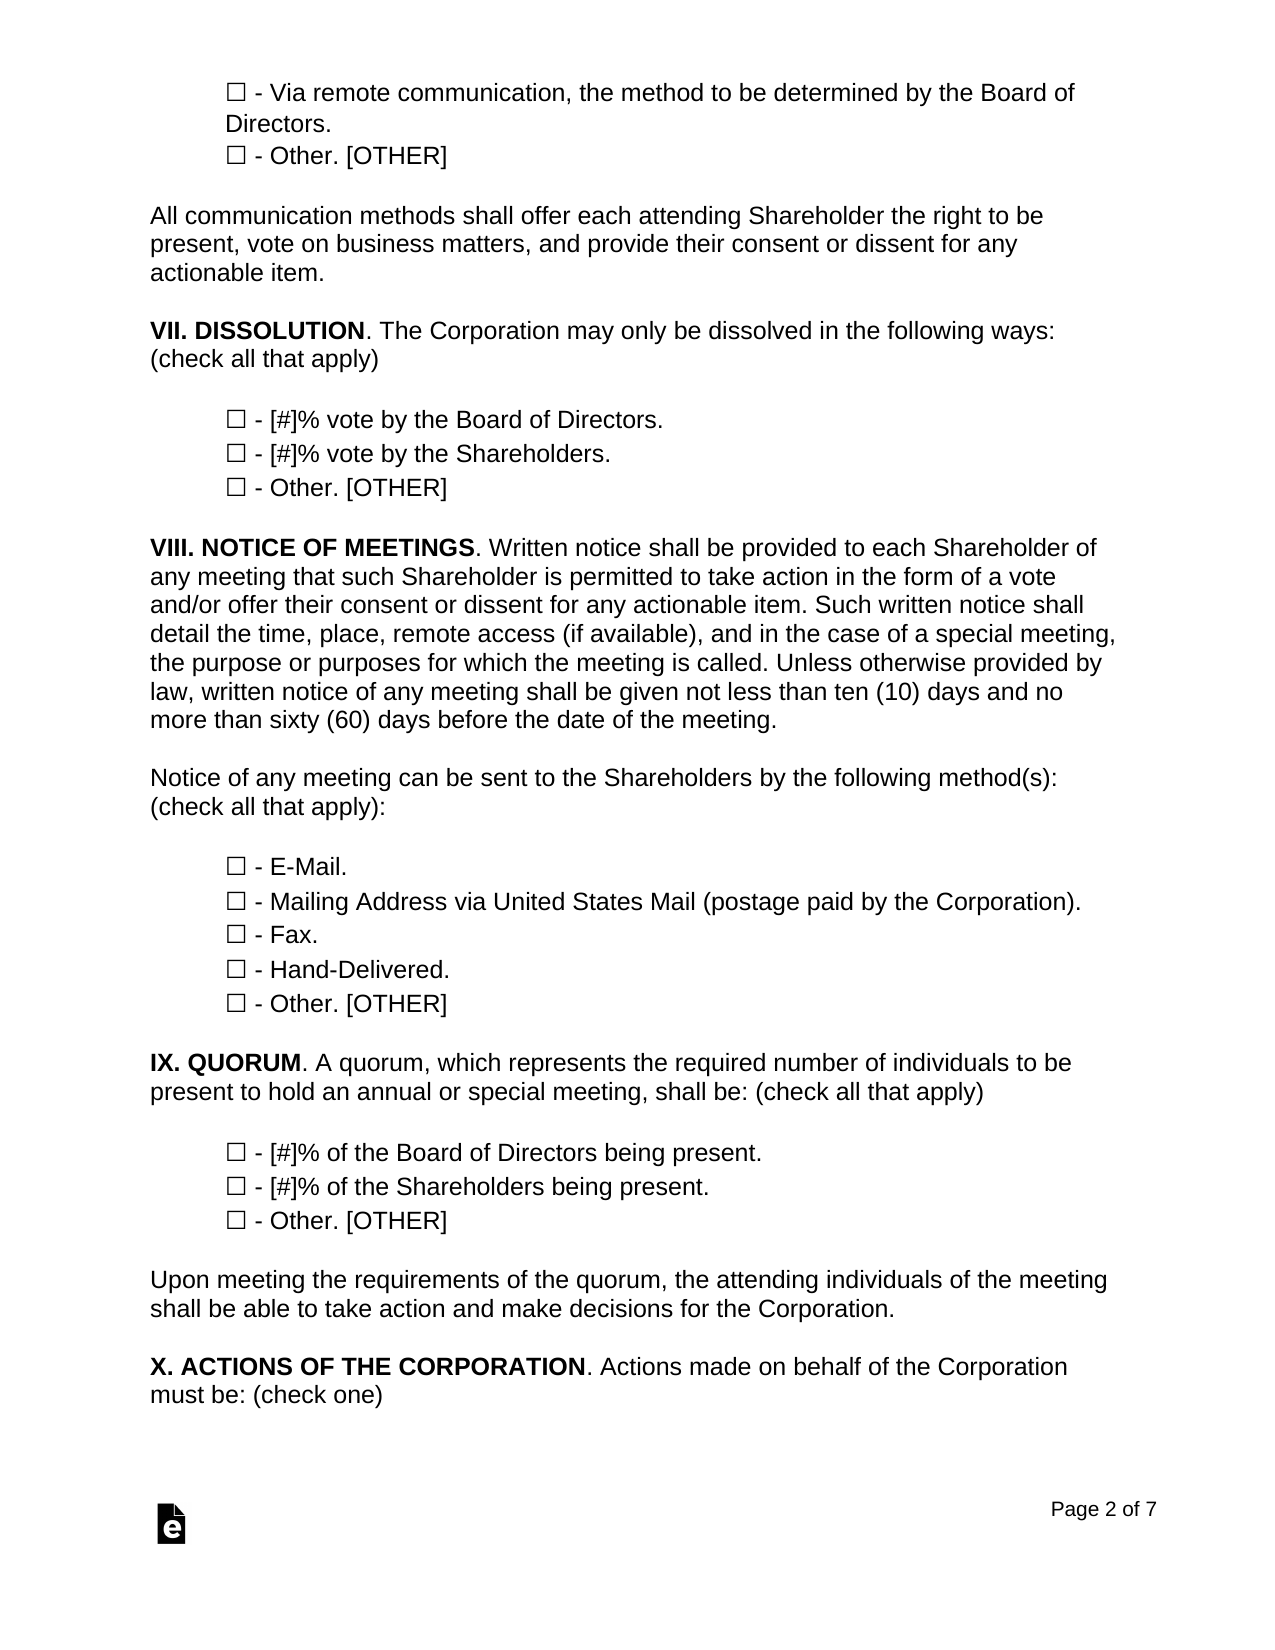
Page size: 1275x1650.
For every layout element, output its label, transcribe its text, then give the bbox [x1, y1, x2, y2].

text All communication methods shall offer each attending Shareholder the right to be present, vote on business matters, and provide their consent or dissent for any actionable item. [150, 201, 1125, 287]
text VIII. NOTICE OF MEETINGS. Written notice shall be provided to each Shareholder of any meeting that such Shareholder is permitted to take action in the form of a vote and/or offer their consent or dissent for any actionable item. Such written notice shall detail the time, place, remote access (if available), and in the case of a special meeting, the purpose or purposes for which the meeting is called. Unless otherwise provided by law, written notice of any meeting shall be given not less than ten (10) days and no more than sixty (60) days before the date of the meeting. [150, 533, 1125, 734]
text ☐ - Other. [OTHER] [225, 138, 1125, 172]
text ☐ - Other. [OTHER] [225, 985, 1125, 1019]
text ☐ - Fax. [225, 917, 1125, 951]
text ☐ - Other. [OTHER] [225, 470, 1125, 504]
text Upon meeting the requirements of the quorum, the attending individuals of the meeting shall be able to take action and make decisions for the Corporation. [150, 1265, 1125, 1323]
text IX. QUORUM. A quorum, which represents the required number of individuals to be present to hold an annual or special meeting, shall be: (check all that apply) [150, 1048, 1125, 1106]
text ☐ - Via remote communication, the method to be determined by the Board of Directors. [225, 75, 1125, 138]
text ☐ - [#]% of the Board of Directors being present. [225, 1134, 1125, 1168]
text ☐ - Hand-Delivered. [225, 951, 1125, 985]
text ☐ - Mailing Address via United States Mail (postage paid by the Corporation). [225, 883, 1125, 917]
text ☐ - [#]% vote by the Board of Directors. [225, 402, 1125, 436]
text ☐ - E-Mail. [225, 849, 1125, 883]
text ☐ - [#]% of the Shareholders being present. [225, 1168, 1125, 1202]
text Notice of any meeting can be sent to the Shareholders by the following method(s): (check all that apply): [150, 763, 1125, 820]
text X. ACTIONS OF THE CORPORATION. Actions made on behalf of the Corporation must be: (check one) [150, 1352, 1125, 1409]
text ☐ - [#]% vote by the Shareholders. [225, 436, 1125, 470]
text VII. DISSOLUTION. The Corporation may only be dissolved in the following ways: (check all that apply) [150, 316, 1125, 373]
text ☐ - Other. [OTHER] [225, 1202, 1125, 1237]
